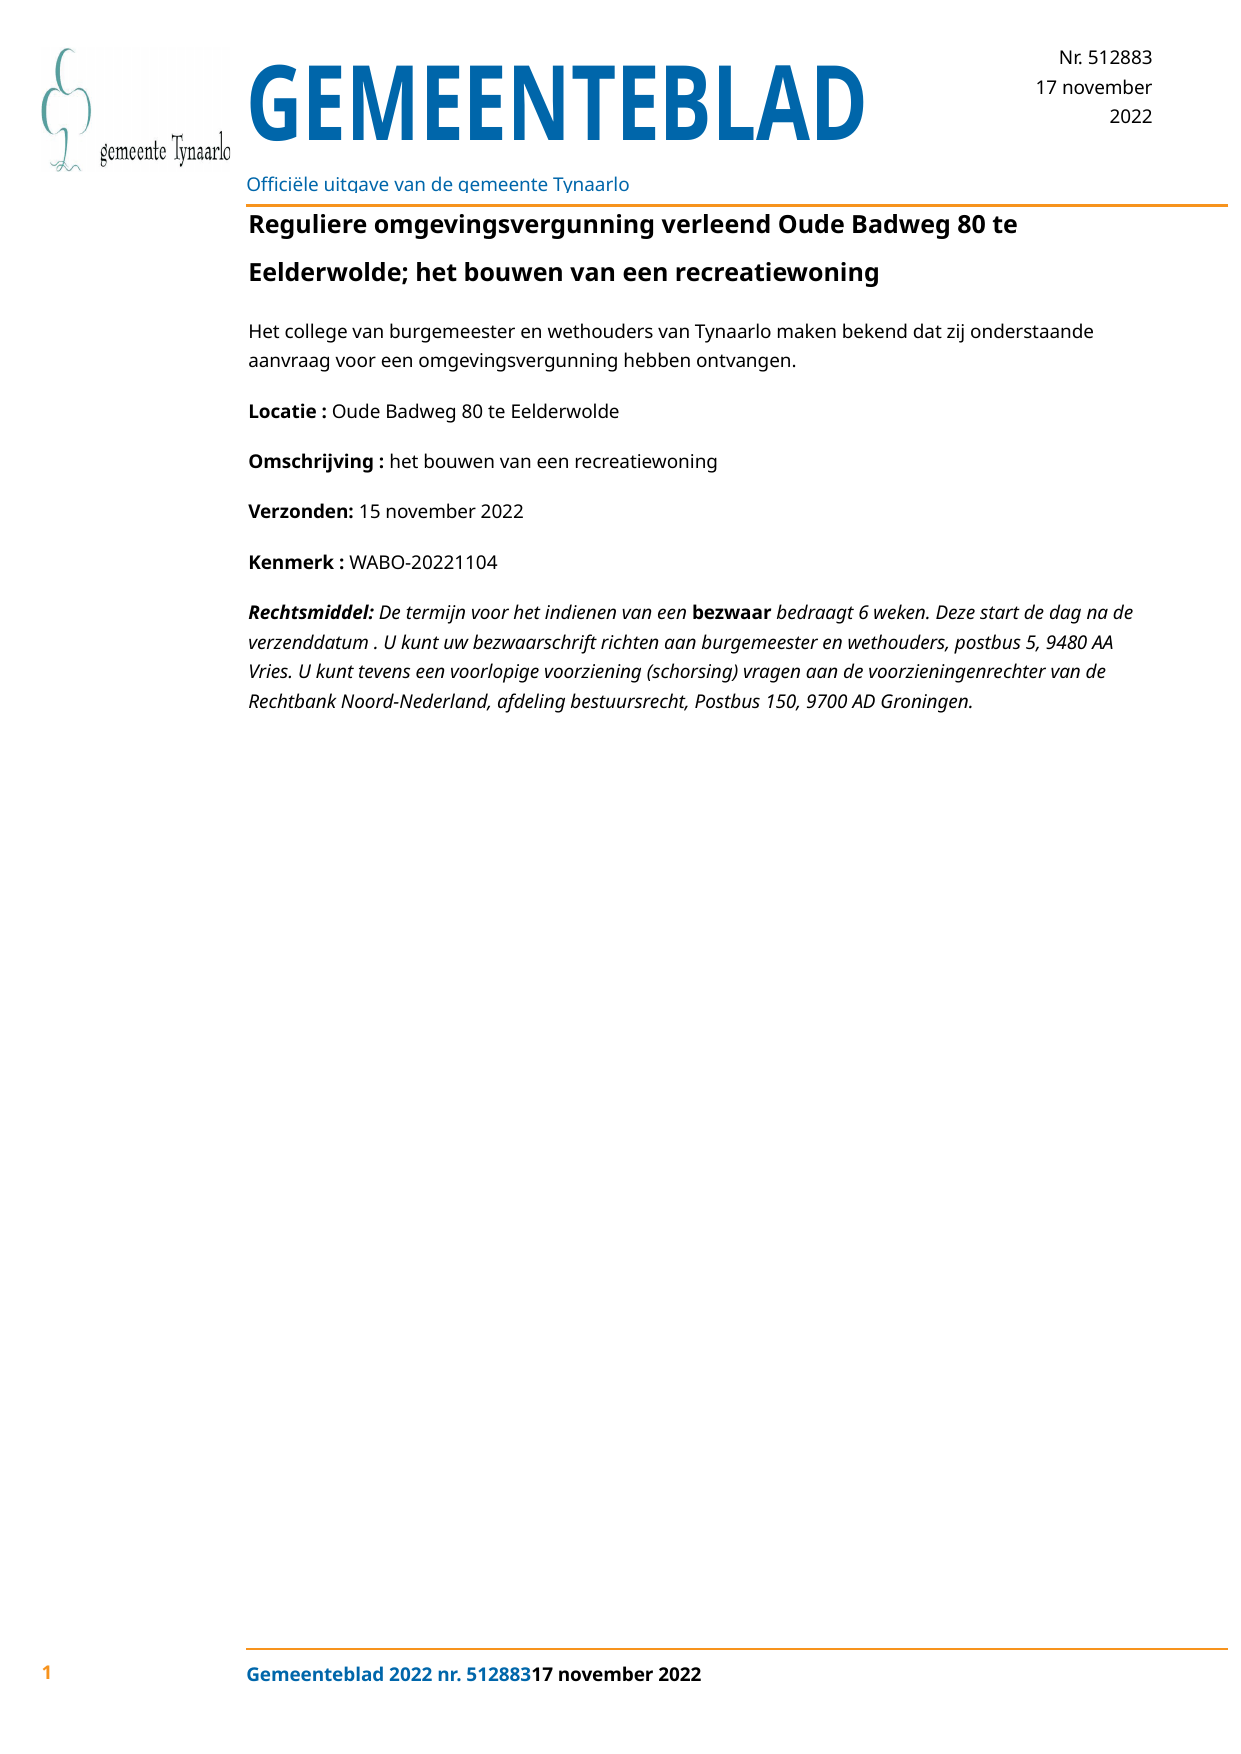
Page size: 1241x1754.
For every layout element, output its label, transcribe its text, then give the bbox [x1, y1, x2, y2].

text Verzonden: 15 november 2022 [248, 499, 1152, 524]
text Locatie : Oude Badweg 80 te Eelderwolde [248, 398, 1152, 424]
text Reguliere omgevingsvergunning verleend Oude Badweg 80 te Eelderwolde; het bouwen van een recreatiewoning [248, 207, 1152, 288]
text Kenmerk : WABO-20221104 [248, 549, 1152, 575]
text Het college van burgemeester en wethouders van Tynaarlo maken bekend dat zij onderstaande aanvraag voor een omgevingsvergunning hebben ontvangen. [248, 318, 1152, 373]
text Rechtsmiddel: De termijn voor het indienen van een bezwaar bedraagt 6 weken. Deze start de dag na de verzenddatum . U kunt uw bezwaarschrift richten aan burgemeester en wethouders, postbus 5, 9480 AA Vries. U kunt tevens een voorlopige voorziening (schorsing) vragen aan de voorzieningenrechter van de Rechtbank Noord-Nederland, afdeling bestuursrecht, Postbus 150, 9700 AD Groningen. [248, 599, 1152, 714]
picture [41, 47, 231, 172]
text Omschrijving : het bouwen van een recreatiewoning [248, 448, 1152, 474]
